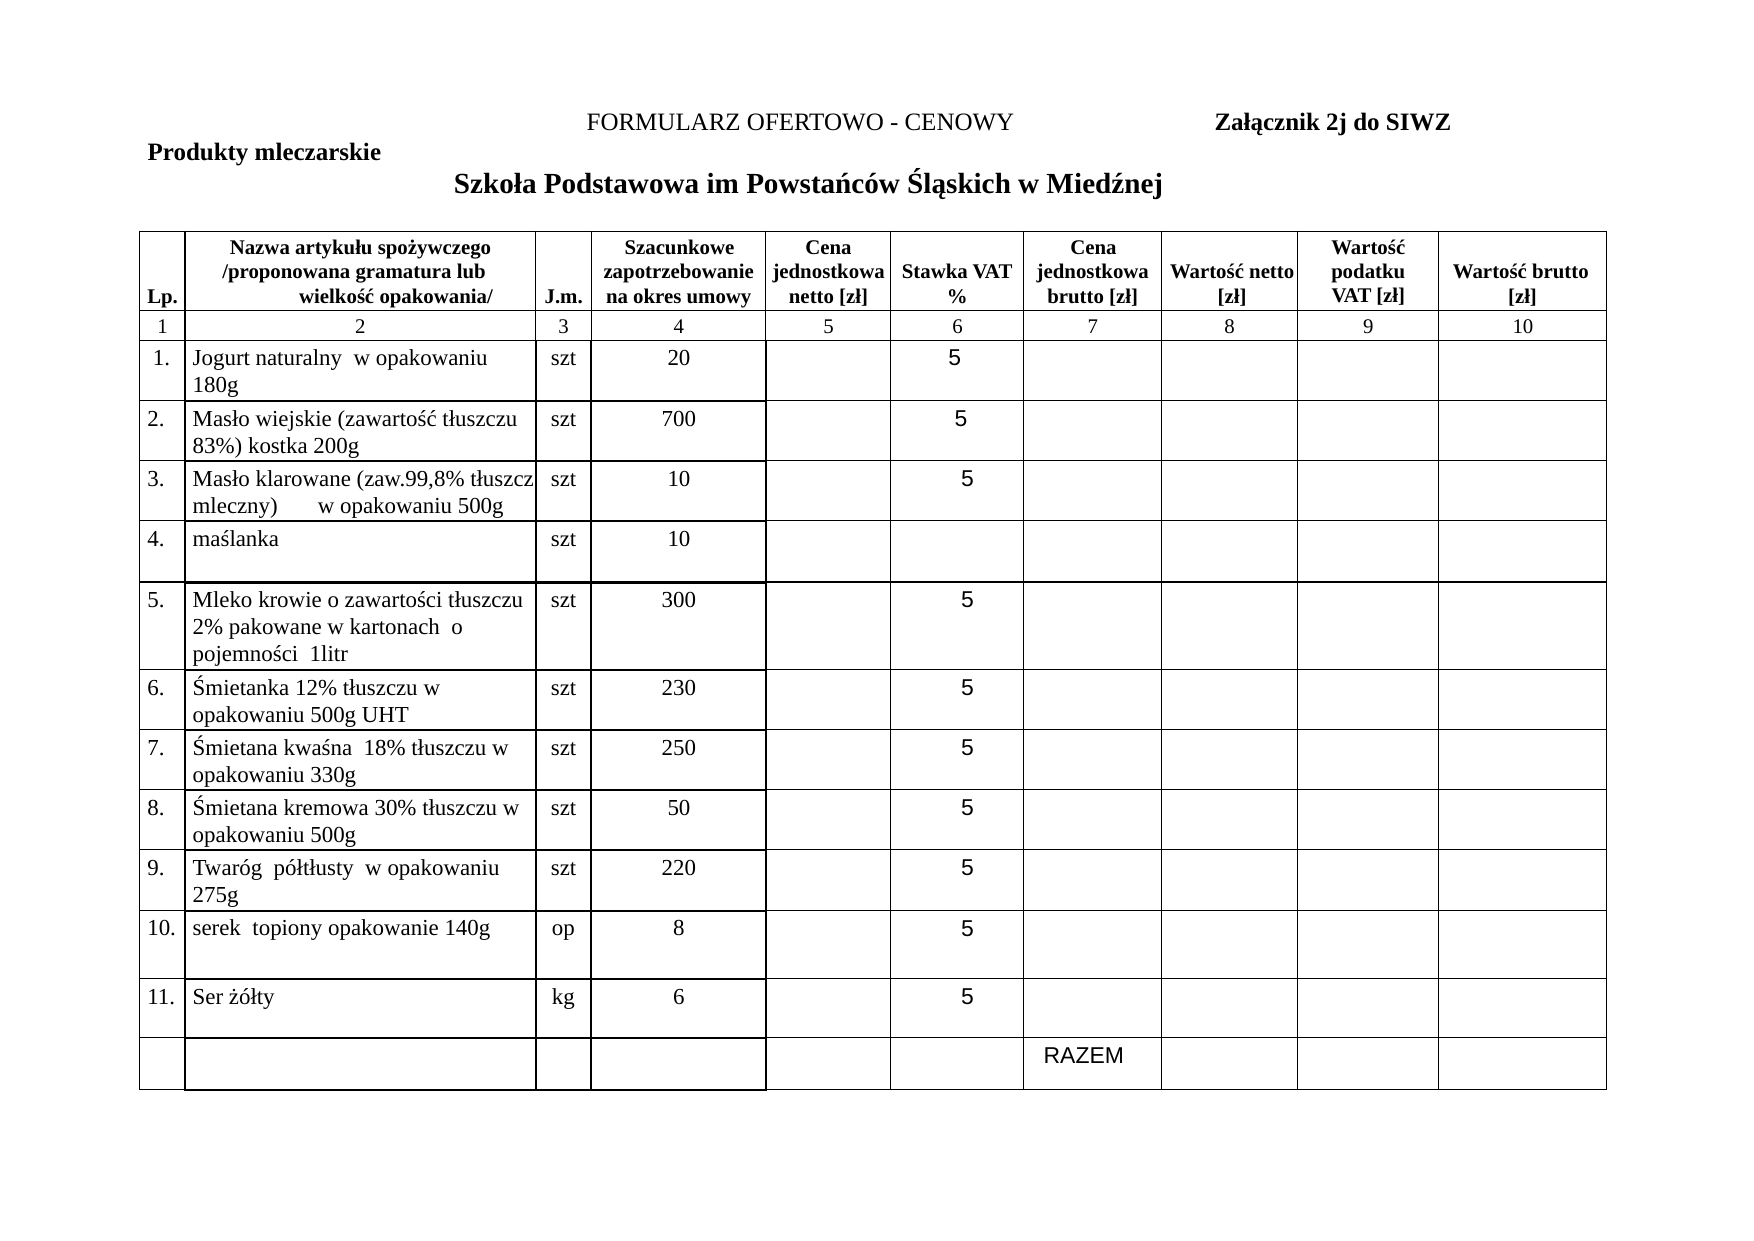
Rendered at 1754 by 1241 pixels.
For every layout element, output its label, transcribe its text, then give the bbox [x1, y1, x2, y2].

table_cell [1298, 670, 1438, 729]
table_cell 5 [891, 401, 1023, 460]
table_cell 4. [140, 521, 184, 581]
table_cell [767, 521, 890, 581]
table_cell [1298, 979, 1438, 1037]
table_header Wartość netto [zł] [1162, 232, 1297, 310]
table_cell 8. [140, 790, 184, 849]
table_cell [1439, 583, 1606, 669]
table_cell [1024, 979, 1161, 1037]
table_header Wartość podatku VAT [zł] [1298, 232, 1438, 310]
table_cell 6 [592, 980, 765, 1037]
table_cell [1439, 341, 1606, 399]
table_cell [767, 790, 890, 849]
table_cell [1439, 850, 1606, 909]
table_cell [1162, 979, 1297, 1037]
table_cell szt [537, 462, 590, 520]
table_cell [1298, 583, 1438, 669]
table_header Wartość brutto [zł] [1439, 232, 1606, 310]
table_cell Masło wiejskie (zawartość tłuszczu 83%) kostka 200g [186, 402, 535, 460]
table_cell [1024, 521, 1161, 581]
table_cell [1162, 521, 1297, 581]
table_header Lp. [140, 232, 184, 310]
table_cell 8 [592, 912, 765, 978]
table_cell 5 [891, 730, 1023, 789]
table_cell 10. [140, 911, 184, 978]
table_cell Ser żółty [186, 980, 535, 1037]
table_cell Śmietana kwaśna 18% tłuszczu w opakowaniu 330g [186, 731, 535, 789]
table_header Szacunkowe zapotrzebowanie na okres umowy [592, 232, 765, 310]
table_cell 3 [536, 311, 591, 340]
table_cell 700 [592, 402, 765, 460]
table_cell 10 [592, 522, 765, 581]
table_cell 8 [1162, 311, 1297, 340]
table_cell op [537, 912, 590, 978]
table_cell [1162, 461, 1297, 520]
table_cell [537, 1039, 590, 1089]
table_cell [767, 730, 890, 789]
table_cell Mleko krowie o zawartości tłuszczu 2% pakowane w kartonach o pojemności 1litr [186, 584, 535, 669]
table_cell [1162, 670, 1297, 729]
table_cell szt [537, 584, 590, 669]
table_cell szt [537, 341, 590, 399]
table_cell 5 [766, 311, 890, 340]
table_cell maślanka [186, 522, 535, 581]
table_cell [767, 911, 890, 978]
table_cell szt [537, 791, 590, 849]
table_cell [1298, 911, 1438, 978]
table_cell 2 [186, 311, 535, 340]
table_cell [1439, 730, 1606, 789]
table_cell [1439, 670, 1606, 729]
table_cell 5. [140, 583, 184, 669]
table_cell [767, 341, 890, 399]
table_header J.m. [536, 232, 591, 310]
table_cell [1298, 521, 1438, 581]
table_cell 10 [592, 462, 765, 520]
table_cell [592, 1039, 765, 1089]
table_cell [1298, 730, 1438, 789]
table_cell [1024, 730, 1161, 789]
table_cell 220 [592, 851, 765, 909]
table_cell szt [537, 731, 590, 789]
table_cell [891, 521, 1023, 581]
table_cell szt [537, 851, 590, 909]
table_cell [1024, 850, 1161, 909]
table_cell 5 [891, 583, 1023, 669]
table_cell 7 [1024, 311, 1161, 340]
table_cell [1162, 730, 1297, 789]
text FORMULARZ OFERTOWO - CENOWY Załącznik 2j do SIWZ Produkty mleczarskie Szkoła Podstawowa im Powstańców Śląskich w Miedźnej [147, 107, 1604, 200]
table_cell Masło klarowane (zaw.99,8% tłuszcz mleczny) w opakowaniu 500g [186, 462, 535, 520]
table_cell 50 [592, 791, 765, 849]
table_header Cena jednostkowa netto [zł] [766, 232, 890, 310]
table_cell [1162, 911, 1297, 978]
table_header Cena jednostkowa brutto [zł] [1024, 232, 1161, 310]
table_cell [1024, 911, 1161, 978]
table_cell [1162, 583, 1297, 669]
table_cell 20 [592, 341, 765, 399]
table_cell 5 [891, 979, 1023, 1037]
table_cell szt [537, 671, 590, 729]
table_cell [1439, 979, 1606, 1037]
table_cell RAZEM [1024, 1038, 1161, 1089]
table_cell 1. [140, 341, 184, 399]
table_cell [1162, 401, 1297, 460]
table_cell 5 [891, 461, 1023, 520]
table_cell [1439, 401, 1606, 460]
table_cell 4 [592, 311, 765, 340]
table_cell 11. [140, 979, 184, 1037]
table_cell 6. [140, 670, 184, 729]
table_cell szt [537, 522, 590, 581]
table_cell [1298, 1038, 1438, 1089]
table_cell [1439, 521, 1606, 581]
table_cell 7. [140, 730, 184, 789]
table_cell [1439, 1038, 1606, 1089]
table_cell 10 [1439, 311, 1606, 340]
table_header Nazwa artykułu spożywczego /proponowana gramatura lub wielkość opakowania/ [186, 232, 535, 310]
table_cell 9 [1298, 311, 1438, 340]
table_cell [767, 461, 890, 520]
table_cell [1298, 461, 1438, 520]
table_cell [1439, 790, 1606, 849]
table_cell [1162, 790, 1297, 849]
table_cell [1298, 341, 1438, 399]
table_cell 5 [891, 911, 1023, 978]
table_cell [1024, 583, 1161, 669]
table_cell 6 [891, 311, 1023, 340]
table_cell 230 [592, 671, 765, 729]
table_cell szt [537, 402, 590, 460]
table_cell 5 [891, 790, 1023, 849]
table_cell [1024, 670, 1161, 729]
table_cell [1162, 341, 1297, 399]
table_cell 3. [140, 461, 184, 520]
table_header Stawka VAT % [891, 232, 1023, 310]
table_cell [767, 1038, 890, 1089]
table_cell 1 [140, 311, 184, 340]
table_cell [891, 1038, 1023, 1089]
table_cell Śmietana kremowa 30% tłuszczu w opakowaniu 500g [186, 791, 535, 849]
table_cell [186, 1039, 535, 1089]
table_cell [767, 401, 890, 460]
table_cell [1298, 790, 1438, 849]
table_cell serek topiony opakowanie 140g [186, 912, 535, 978]
table_cell 5 [891, 670, 1023, 729]
table_cell [1024, 790, 1161, 849]
table_cell [1024, 341, 1161, 399]
table_cell [767, 979, 890, 1037]
table_cell 300 [592, 584, 765, 669]
table_cell [1162, 1038, 1297, 1089]
table_cell [1162, 850, 1297, 909]
table_cell Śmietanka 12% tłuszczu w opakowaniu 500g UHT [186, 671, 535, 729]
table_cell 250 [592, 731, 765, 789]
table_cell [1298, 401, 1438, 460]
table_cell [767, 670, 890, 729]
table_cell [767, 850, 890, 909]
table_cell 2. [140, 401, 184, 460]
table_cell Twaróg półtłusty w opakowaniu 275g [186, 851, 535, 909]
table_cell [767, 583, 890, 669]
table_cell [1024, 401, 1161, 460]
table_cell [1024, 461, 1161, 520]
table_cell Jogurt naturalny w opakowaniu 180g [186, 341, 535, 399]
table_cell [1439, 911, 1606, 978]
table_cell [1298, 850, 1438, 909]
table_cell 5 [891, 341, 1023, 399]
table_cell [140, 1038, 184, 1089]
table_cell [1439, 461, 1606, 520]
table_cell 5 [891, 850, 1023, 909]
table_cell kg [537, 980, 590, 1037]
table_cell 9. [140, 850, 184, 909]
